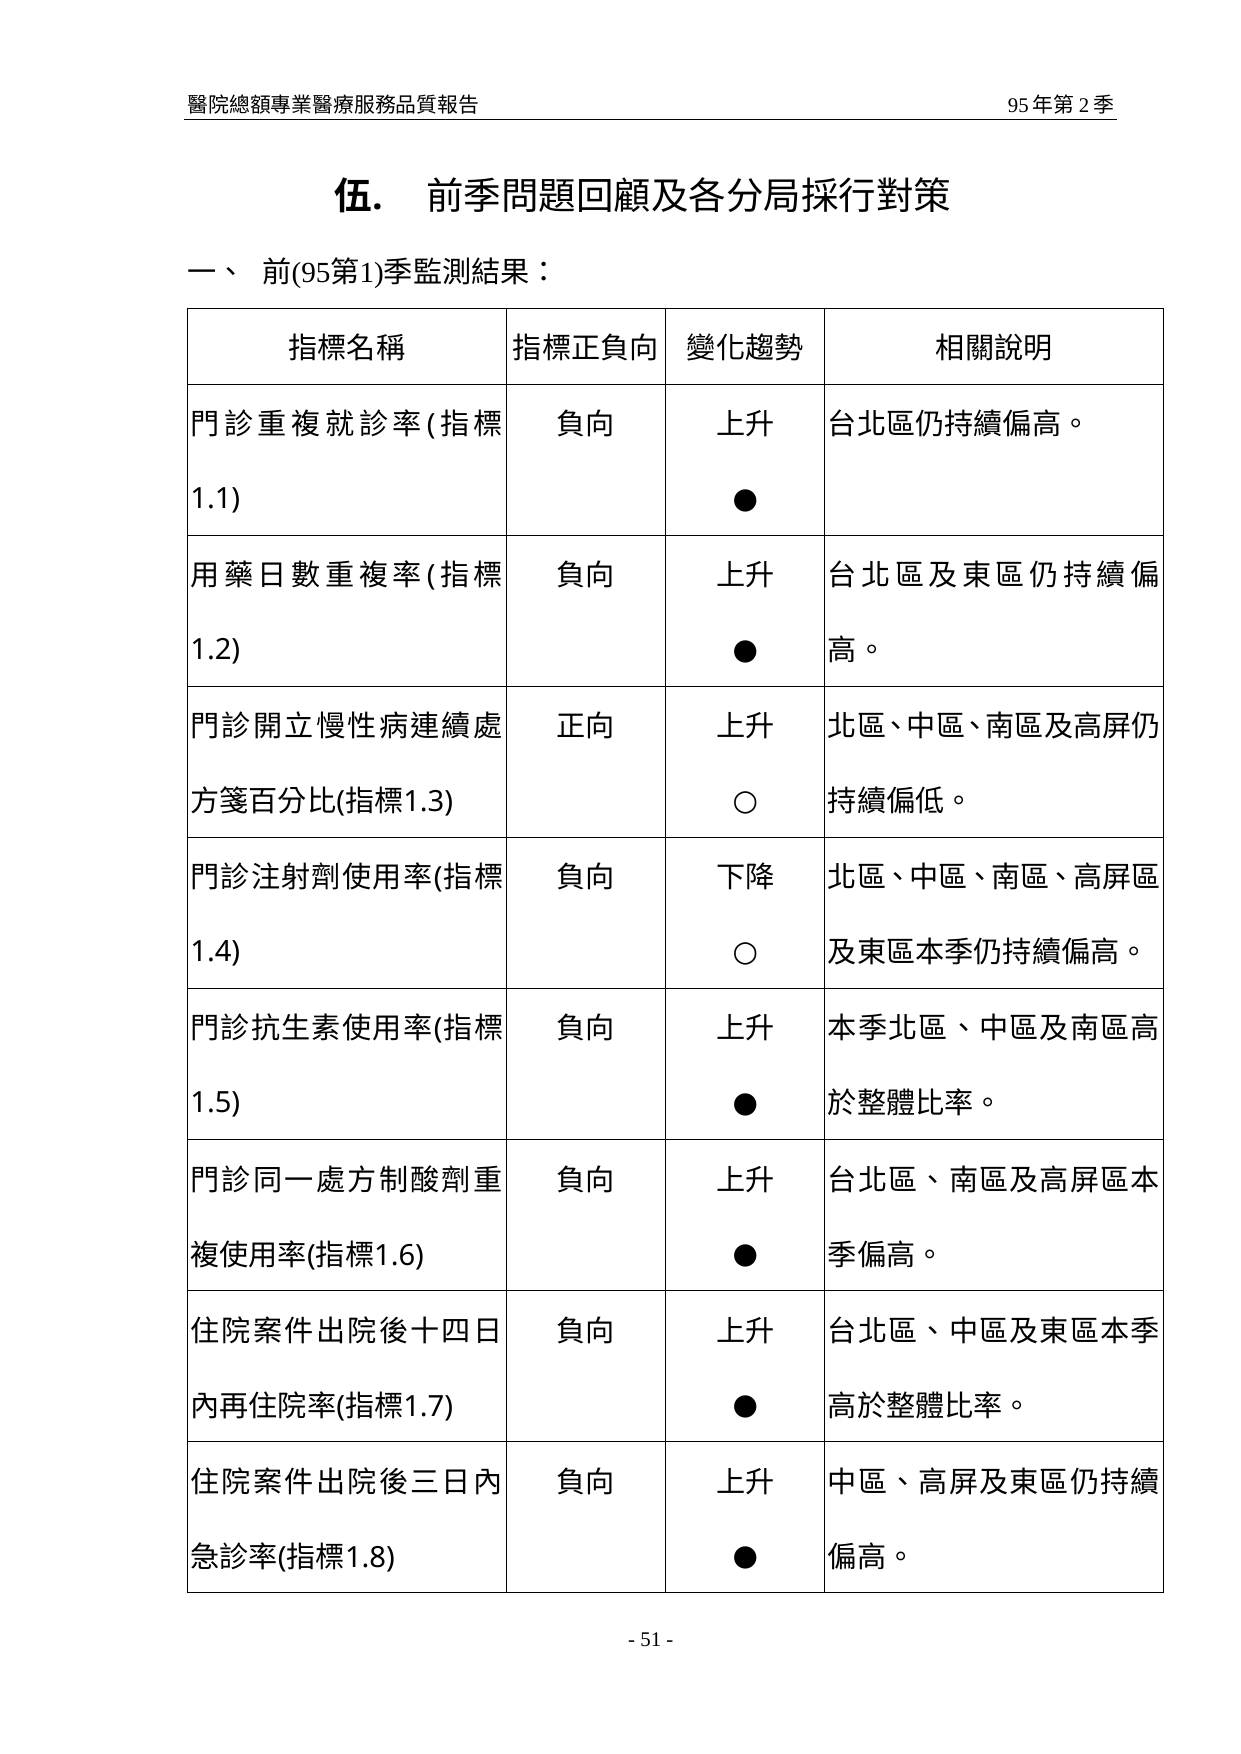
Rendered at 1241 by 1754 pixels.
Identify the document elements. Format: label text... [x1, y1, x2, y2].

table_cell 門診抗生素使用率(指標1.5) [188, 989, 506, 1139]
table_cell 負向 [507, 1442, 665, 1592]
table_cell 正向 [507, 687, 665, 837]
table_cell 本季北區、中區及南區高於整體比率。 [825, 989, 1163, 1139]
table_cell 門診注射劑使用率(指標1.4) [188, 838, 506, 988]
table_cell 負向 [507, 536, 665, 686]
table_cell 北區、中區、南區、高屏區及東區本季仍持續偏高。 [825, 838, 1163, 988]
table_cell 上升 ● [666, 1291, 824, 1441]
table_cell 上升 ● [666, 989, 824, 1139]
table_cell 負向 [507, 385, 665, 534]
table_cell 上升 ● [666, 385, 824, 534]
table_cell 門診同一處方制酸劑重複使用率(指標1.6) [188, 1140, 506, 1290]
table_cell 台北區、中區及東區本季高於整體比率。 [825, 1291, 1163, 1441]
table_cell 台北區、南區及高屏區本季偏高。 [825, 1140, 1163, 1290]
table_cell 下降 ○ [666, 838, 824, 988]
table_cell 負向 [507, 989, 665, 1139]
table_header 指標名稱 [188, 309, 506, 383]
table_header 相關說明 [825, 309, 1163, 383]
table_cell 上升 ● [666, 536, 824, 686]
table_cell 負向 [507, 1140, 665, 1290]
table_header 指標正負向 [507, 309, 665, 383]
table_cell 負向 [507, 838, 665, 988]
table_cell 上升 ○ [666, 687, 824, 837]
table_cell 住院案件出院後十四日內再住院率(指標1.7) [188, 1291, 506, 1441]
table_cell 住院案件出院後三日內急診率(指標1.8) [188, 1442, 506, 1592]
table_cell 門診開立慢性病連續處方箋百分比(指標1.3) [188, 687, 506, 837]
list 前(95第1)季監測結果： [187, 232, 1114, 307]
table_cell 台北區仍持續偏高。 [825, 385, 1163, 534]
table_cell 門診重複就診率(指標1.1) [188, 385, 506, 534]
subtitle 前季問題回顧及各分局採行對策 [187, 157, 1098, 232]
table_cell 上升 ● [666, 1140, 824, 1290]
table_cell 上升 ● [666, 1442, 824, 1592]
table_cell 北區、中區、南區及高屏仍持續偏低。 [825, 687, 1163, 837]
table_cell 用藥日數重複率(指標1.2) [188, 536, 506, 686]
table_cell 負向 [507, 1291, 665, 1441]
table_cell 台北區及東區仍持續偏高。 [825, 536, 1163, 686]
table_header 變化趨勢 [666, 309, 824, 383]
table_cell 中區、高屏及東區仍持續偏高。 [825, 1442, 1163, 1592]
